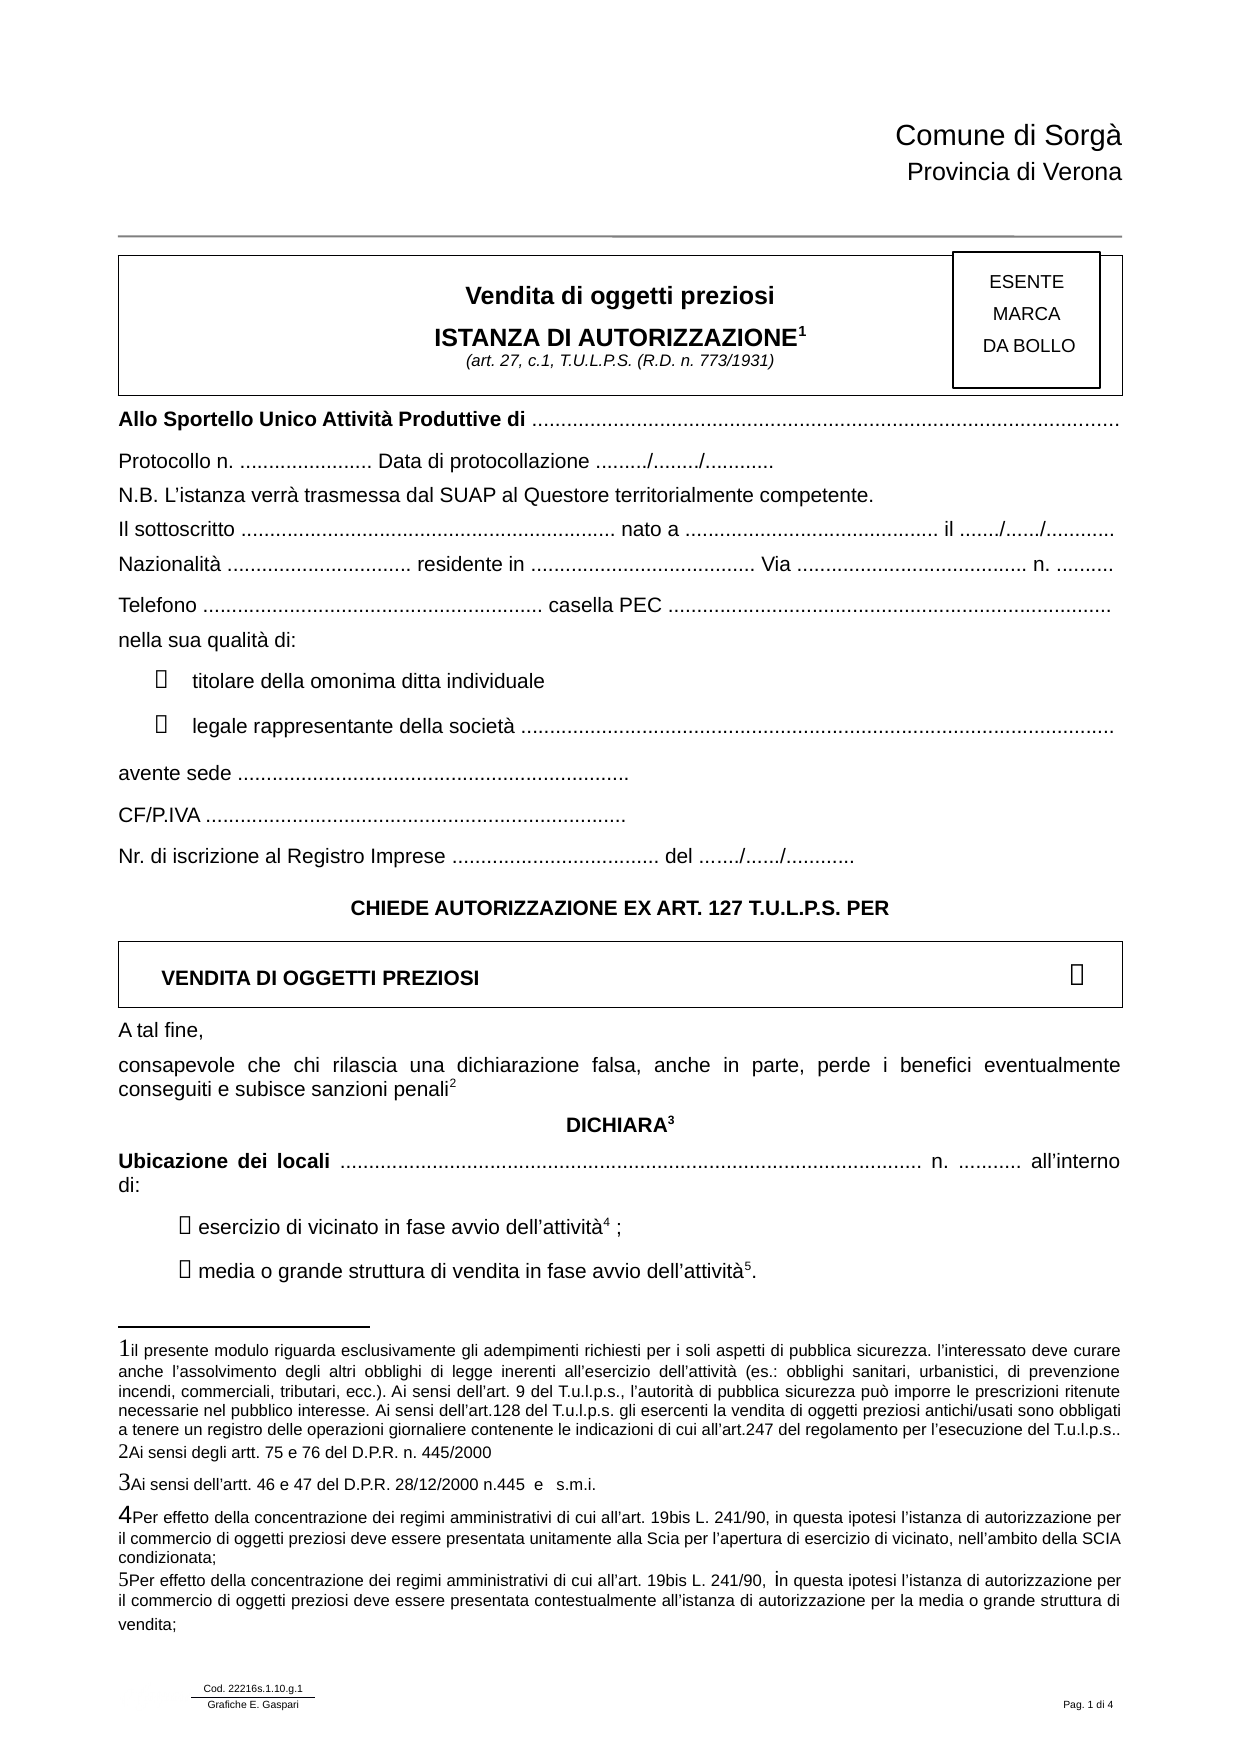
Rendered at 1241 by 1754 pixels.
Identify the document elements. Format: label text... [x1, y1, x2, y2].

text Nr. di iscrizione al Registro Imprese .................................... del ......./....../............ [118, 844, 1122, 868]
text DICHIARA [118, 1113, 1122, 1137]
text Comune di Sorgà [118, 118, 1122, 152]
text A tal fine, [118, 1018, 1122, 1042]
text Protocollo n. ....................... Data di protocollazione ........./......../............ [118, 448, 1122, 472]
text CHIEDE AUTORIZZAZIONE EX ART. 127 T.U.L.P.S. PER [118, 896, 1122, 920]
text Per effetto della concentrazione dei regimi amministrativi di cui all’art. 19bis L. 241/90, in questa ipotesi l’istanza di autorizzazione per il commercio di oggetti preziosi deve essere presentata contestualmente all’istanza di autorizzazione per la media o grande struttura di vendita; [118, 1567, 1122, 1636]
text  esercizio di vicinato in fase avvio dell’attività ; [177, 1208, 1122, 1242]
text Ai sensi dell’artt. 46 e 47 del D.P.R. 28/12/2000 n.445 e s.m.i. [118, 1467, 1122, 1496]
text  media o grande struttura di vendita in fase avvio dell’attività. [177, 1252, 1122, 1286]
text Nazionalità ................................ residente in ....................................... Via ........................................ n. .......... [118, 552, 1122, 576]
text  legale rappresentante della società ....................................................................................................... [153, 706, 1122, 740]
text Telefono ........................................................... casella PEC ............................................................................. [118, 593, 1122, 617]
text Per effetto della concentrazione dei regimi amministrativi di cui all’art. 19bis L. 241/90, in questa ipotesi l’istanza di autorizzazione per il commercio di oggetti preziosi deve essere presentata unitamente alla Scia per l’apertura di esercizio di vicinato, nell’ambito della SCIA condizionata; [118, 1500, 1122, 1567]
text Allo Sportello Unico Attività Produttive di [118, 407, 1122, 431]
text avente sede .................................................................... [118, 761, 1122, 785]
text  titolare della omonima ditta individuale [153, 662, 1122, 696]
text Provincia di Verona [118, 157, 1122, 185]
text Ai sensi degli artt. 75 e 76 del D.P.R. n. 445/2000 [118, 1439, 1122, 1463]
text Il sottoscritto ................................................................. nato a ............................................ il ......./....../............ [118, 517, 1122, 541]
text consapevole che chi rilascia una dichiarazione falsa, anche in parte, perde i benefici eventualmente conseguiti e subisce sanzioni penali [118, 1052, 1122, 1100]
text Ubicazione dei locali ..................................................................................................... n. ........... all’interno di: [118, 1149, 1122, 1197]
text N.B. L’istanza verrà trasmessa dal SUAP al Questore territorialmente competente. [118, 483, 1122, 507]
table_header Vendita di oggetti preziosi ISTANZA DI AUTORIZZAZIONE (art. 27, c.1, T.U.L.P.S. (R.D. n. 773/1931) [119, 256, 1122, 395]
text CF/P.IVA ......................................................................... [118, 803, 1122, 827]
text nella sua qualità di: [118, 627, 1122, 651]
table_header VENDITA DI OGGETTI PREZIOSI  [119, 942, 1122, 1007]
